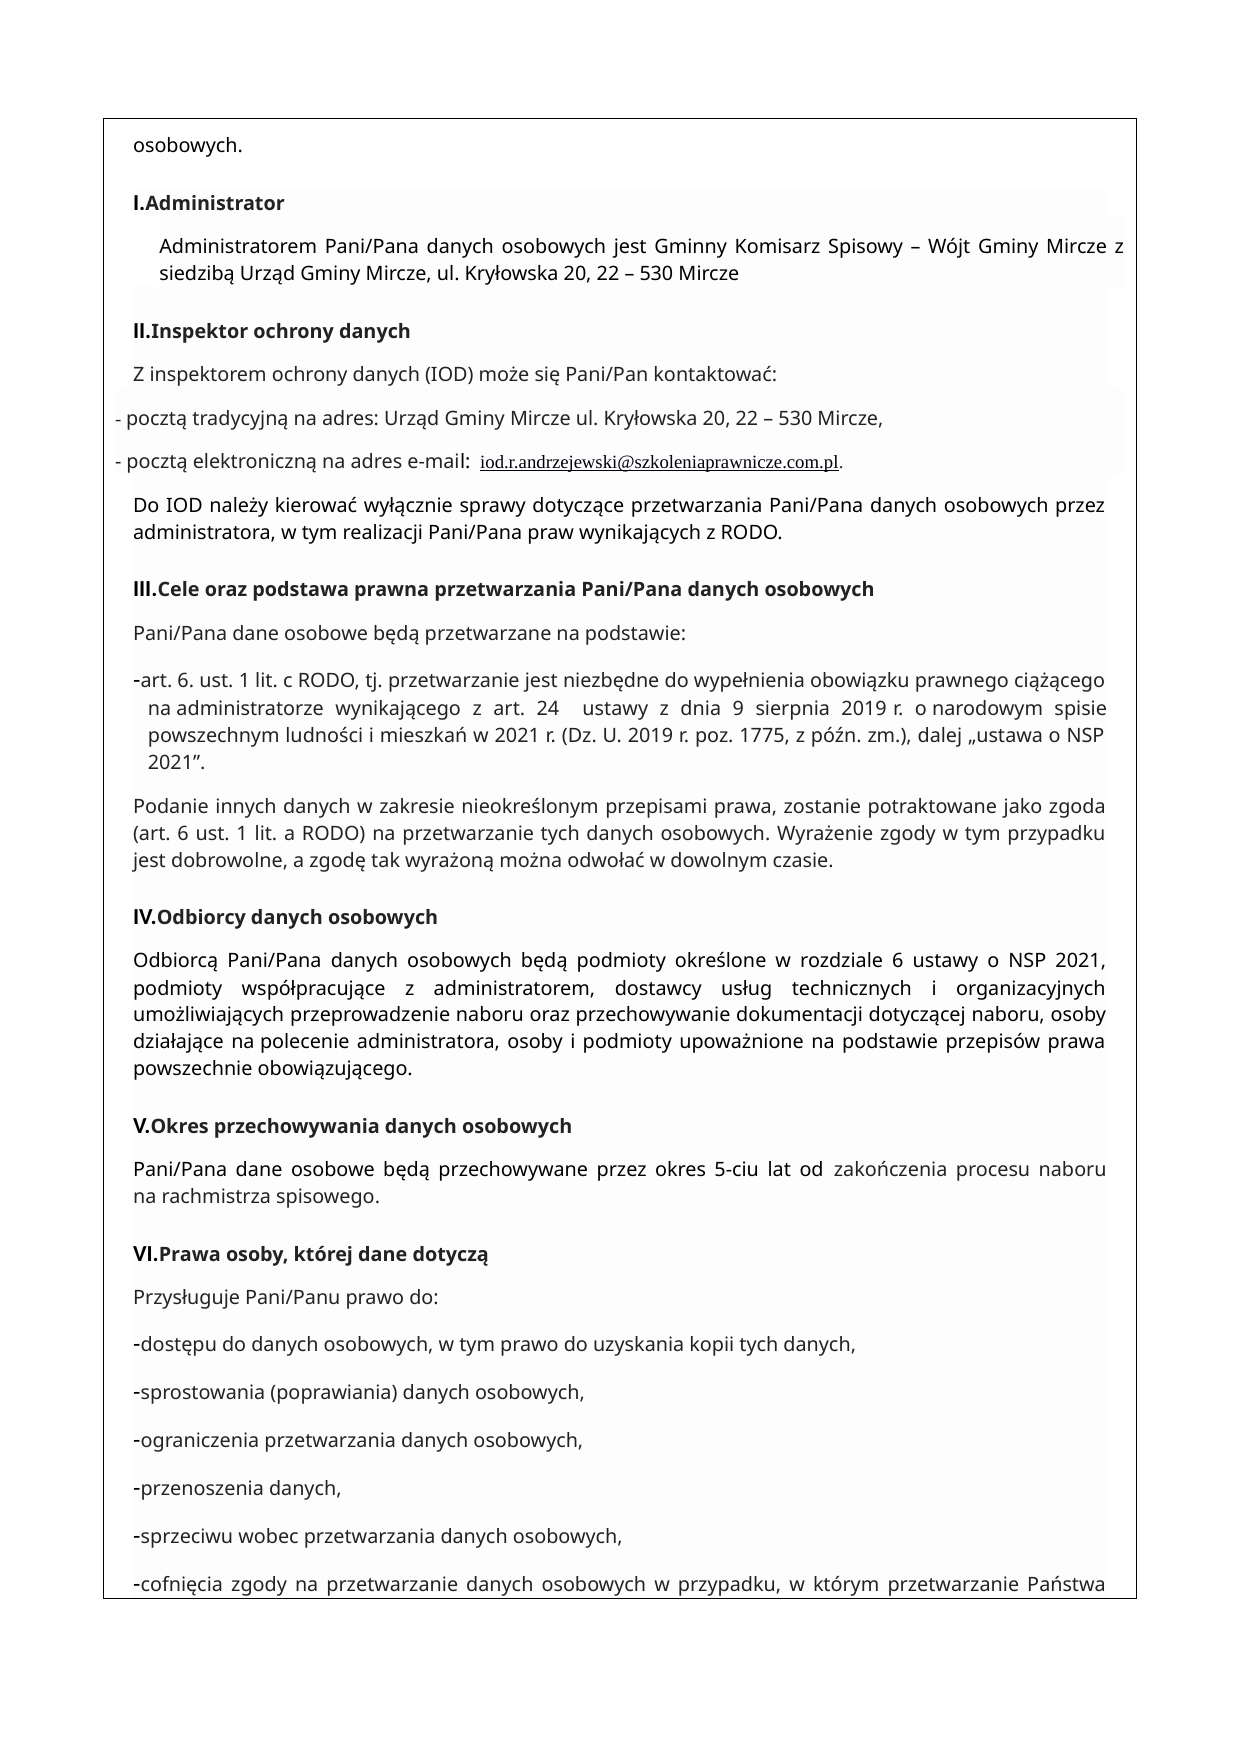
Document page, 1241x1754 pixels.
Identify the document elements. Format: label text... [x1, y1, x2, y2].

table_header Informacje dotyczące przetwarzania danych osobowych w celu realizacji naboru kandydatów na rachmistrzów spisowych W związku z realizacją wymogów Rozporządzenia Parlamentu Europejskiego i Rady (UE) 2016/679 z dnia 27 kwietnia 2016 r. w sprawie ochrony osób fizycznych w związku z przetwarzaniem danych osobowych i w sprawie swobodnego przepływu takich danych oraz uchylenia dyrektywy 95/46/WE (ogólne rozporządzenie o ochronie danych) – (Dz. Urz. UE L 119 z 04.05.2016, str. 1 z późn. zm.) „RODO”, administrator informuje o zasadach oraz o przysługujących Pani/Panu prawach związanych z przetwarzaniem Pani/Pana danych osobowych. Administrator Administratorem Pani/Pana danych osobowych jest Gminny Komisarz Spisowy – Wójt Gminy Mircze z siedzibą Urząd Gminy Mircze, ul. Kryłowska 20, 22 – 530 Mircze Inspektor ochrony danych Z inspektorem ochrony danych (IOD) może się Pani/Pan kontaktować: - pocztą tradycyjną na adres: Urząd Gminy Mircze ul. Kryłowska 20, 22 – 530 Mircze, - pocztą elektroniczną na adres e-mail: iod.r.andrzejewski@szkoleniaprawnicze.com.pl. Do IOD należy kierować wyłącznie sprawy dotyczące przetwarzania Pani/Pana danych osobowych przez administratora, w tym realizacji Pani/Pana praw wynikających z RODO. Cele oraz podstawa prawna przetwarzania Pani/Pana danych osobowych Pani/Pana dane osobowe będą przetwarzane na podstawie: art. 6. ust. 1 lit. c RODO, tj. przetwarzanie jest niezbędne do wypełnienia obowiązku prawnego ciążącego na administratorze wynikającego z art. 24 ustawy z dnia 9 sierpnia 2019 r. o narodowym spisie powszechnym ludności i mieszkań w 2021 r. (Dz. U. 2019 r. poz. 1775, z późn. zm.), dalej „ustawa o NSP 2021”. Podanie innych danych w zakresie nieokreślonym przepisami prawa, zostanie potraktowane jako zgoda (art. 6 ust. 1 lit. a RODO) na przetwarzanie tych danych osobowych. Wyrażenie zgody w tym przypadku jest dobrowolne, a zgodę tak wyrażoną można odwołać w dowolnym czasie. Odbiorcy danych osobowych Odbiorcą Pani/Pana danych osobowych będą podmioty określone w rozdziale 6 ustawy o NSP 2021, podmioty współpracujące z administratorem, dostawcy usług technicznych i organizacyjnych umożliwiających przeprowadzenie naboru oraz przechowywanie dokumentacji dotyczącej naboru, osoby działające na polecenie administratora, osoby i podmioty upoważnione na podstawie przepisów prawa powszechnie obowiązującego. Okres przechowywania danych osobowych Pani/Pana dane osobowe będą przechowywane przez okres 5-ciu lat od zakończenia procesu naboru na rachmistrza spisowego. Prawa osoby, której dane dotyczą Przysługuje Pani/Panu prawo do: dostępu do danych osobowych, w tym prawo do uzyskania kopii tych danych, sprostowania (poprawiania) danych osobowych, ograniczenia przetwarzania danych osobowych, przenoszenia danych, sprzeciwu wobec przetwarzania danych osobowych, cofnięcia zgody na przetwarzanie danych osobowych w przypadku, w którym przetwarzanie Państwa danych odbywa się na podstawie zgody, wniesienia skargi do Prezesa Urzędu Ochrony Danych Osobowych (na adres Urzędu Ochrony Danych Osobowych, ul. Stawki 2, 00-193 Warszawa), jeżeli Pani/Pana zdaniem przetwarzanie Pani/Pana danych osobowych narusza przepisy RODO. Dobrowolność/ Obowiązek podania danych osobowych Podanie danych zawartych w dokumentach rekrutacyjnych nie jest obowiązkowe, jednak jest warunkiem umożliwiającym ubieganie się kandydata o przyjęcie na rachmistrza spisowego i udzielenie mu dostępu do aplikacji szkoleniowej e-learning. Zautomatyzowane podejmowanie decyzji, w tym profilowanie Pani/Pana dane osobowe nie będą profilowane ani też nie będą podlegały zautomatyzowanemu podejmowaniu decyzji. [104, 119, 1136, 1598]
